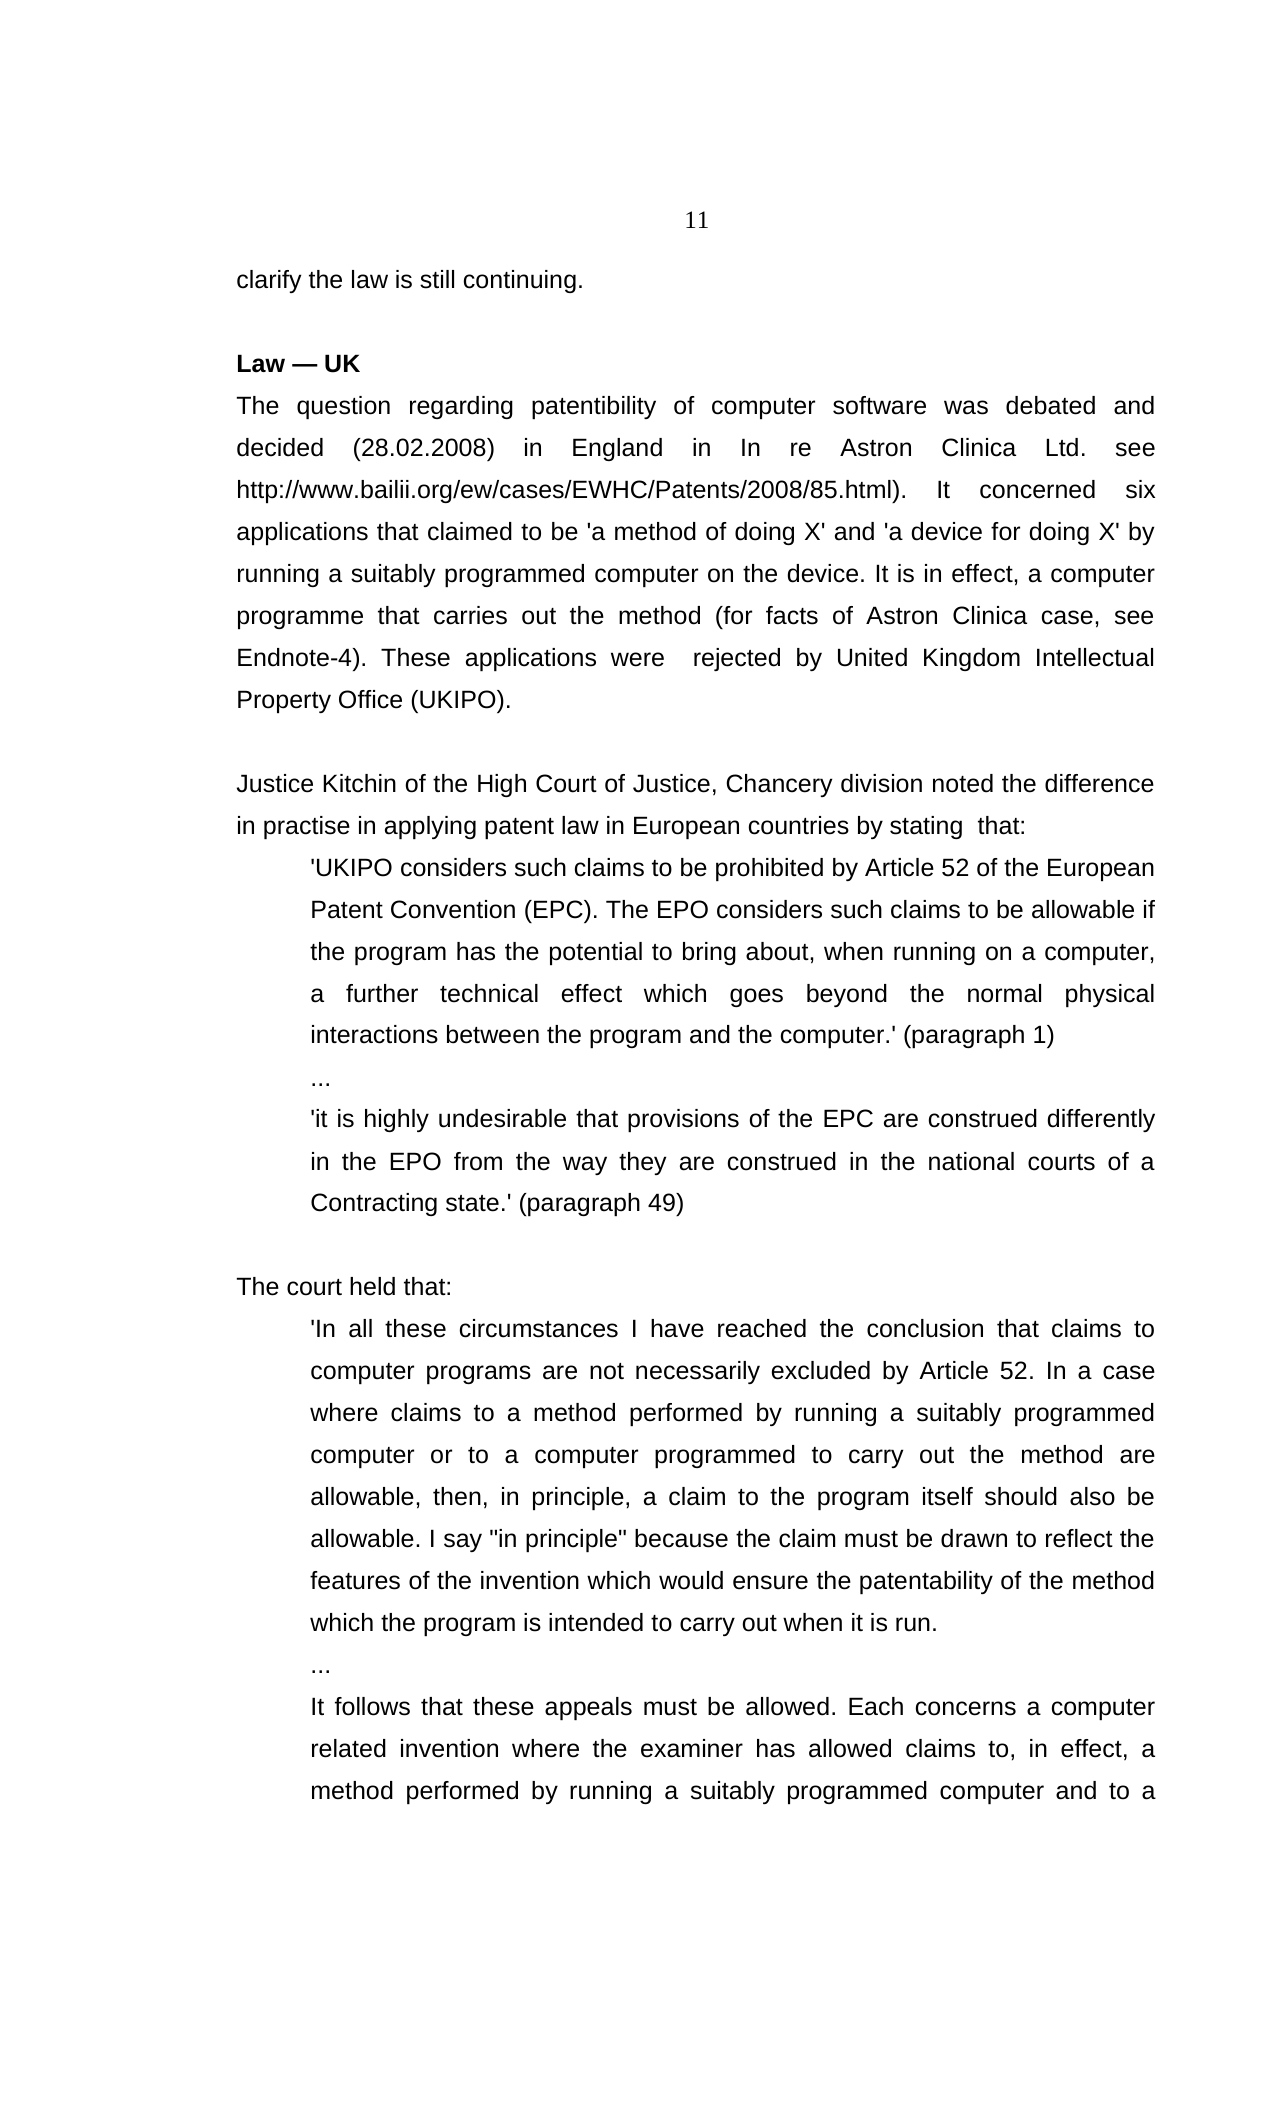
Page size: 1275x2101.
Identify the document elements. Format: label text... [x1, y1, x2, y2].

text ... [310, 1651, 1157, 1679]
text 'UKIPO considers such claims to be prohibited by Article 52 of the European Patent Convention (EPC). The EPO considers such claims to be allowable if the program has the potential to bring about, when running on a computer, a further technical effect which goes beyond the normal physical interactions between the program and the computer.' (paragraph 1) [310, 853, 1157, 1049]
text 'it is highly undesirable that provisions of the EPC are construed differently in the EPO from the way they are construed in the national courts of a Contracting state.' (paragraph 49) [310, 1105, 1157, 1217]
text 'In all these circumstances I have reached the conclusion that claims to computer programs are not necessarily excluded by Article 52. In a case where claims to a method performed by running a suitably programmed computer or to a computer programmed to carry out the method are allowable, then, in principle, a claim to the program itself should also be allowable. I say "in principle" because the claim must be drawn to reflect the features of the invention which would ensure the patentability of the method which the program is intended to carry out when it is run. [310, 1315, 1157, 1637]
text ... [310, 1063, 1157, 1091]
text clarify the law is still continuing. [236, 266, 1157, 294]
text Law — UK [236, 349, 1157, 378]
text The court held that: [236, 1273, 1157, 1301]
text The question regarding patentibility of computer software was debated and decided (28.02.2008) in England in In re Astron Clinica Ltd. see http://www.bailii.org/ew/cases/EWHC/Patents/2008/85.html). It concerned six applications that claimed to be 'a method of doing X' and 'a device for doing X' by running a suitably programmed computer on the device. It is in effect, a computer programme that carries out the method (for facts of Astron Clinica case, see Endnote-4). These applications were rejected by United Kingdom Intellectual Property Office (UKIPO). [236, 392, 1157, 713]
text Justice Kitchin of the High Court of Justice, Chancery division noted the difference in practise in applying patent law in European countries by stating that: [236, 769, 1157, 839]
text It follows that these appeals must be allowed. Each concerns a computer related invention where the examiner has allowed claims to, in effect, a method performed by running a suitably programmed computer and to a [310, 1693, 1157, 1805]
